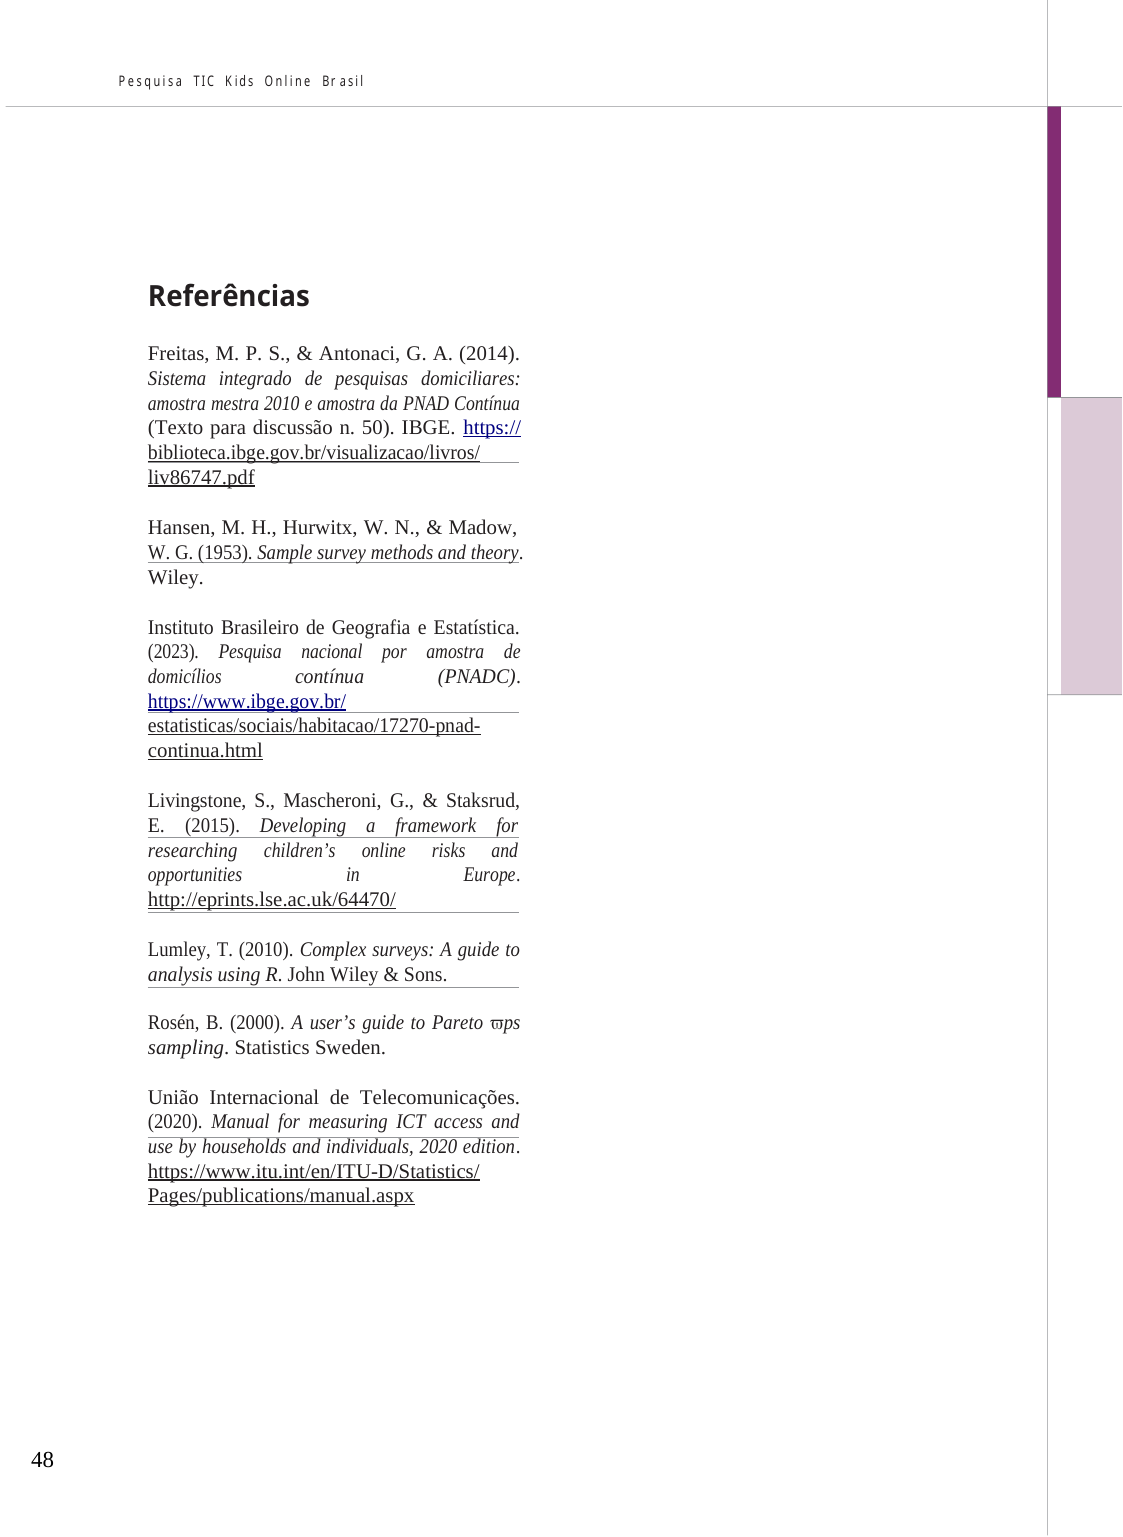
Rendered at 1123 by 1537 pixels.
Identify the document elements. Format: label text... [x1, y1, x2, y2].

text União Internacional de Telecomunicações. (2020). Manual for measuring ICT access and use by households and individuals, 2020 edition. https://www.itu.int/en/ITU-D/Statistics/ Pages/publications/manual.aspx [148, 1084, 520, 1207]
text Freitas, M. P. S., & Antonaci, G. A. (2014). Sistema integrado de pesquisas domiciliares: amostra mestra 2010 e amostra da PNAD Contínua (Texto para discussão n. 50). IBGE. https:// biblioteca.ibge.gov.br/visualizacao/livros/ liv86747.pdf [148, 341, 521, 489]
text Lumley, T. (2010). Complex surveys: A guide to analysis using R. John Wiley & Sons. [148, 937, 520, 986]
text Livingstone, S., Mascheroni, G., & Staksrud, E. (2015). Developing a framework for researching children’s online risks and opportunities in Europe. http://eprints.lse.ac.uk/64470/ [148, 788, 520, 911]
text Hansen, M. H., Hurwitx, W. N., & Madow, [148, 515, 987, 539]
text Rosén, B. (2000). A user’s guide to Pareto ps sampling. Statistics Sweden. [148, 1010, 520, 1059]
text W. G. (1953). Sample survey methods and theory. Wiley. [148, 540, 557, 589]
text Instituto Brasileiro de Geografia e Estatística. (2023). Pesquisa nacional por amostra de domicílios contínua (PNADC). https://www.ibge.gov.br/ estatisticas/sociais/habitacao/17270-pnad- continua.html [148, 614, 521, 762]
subtitle Referências [148, 276, 987, 315]
